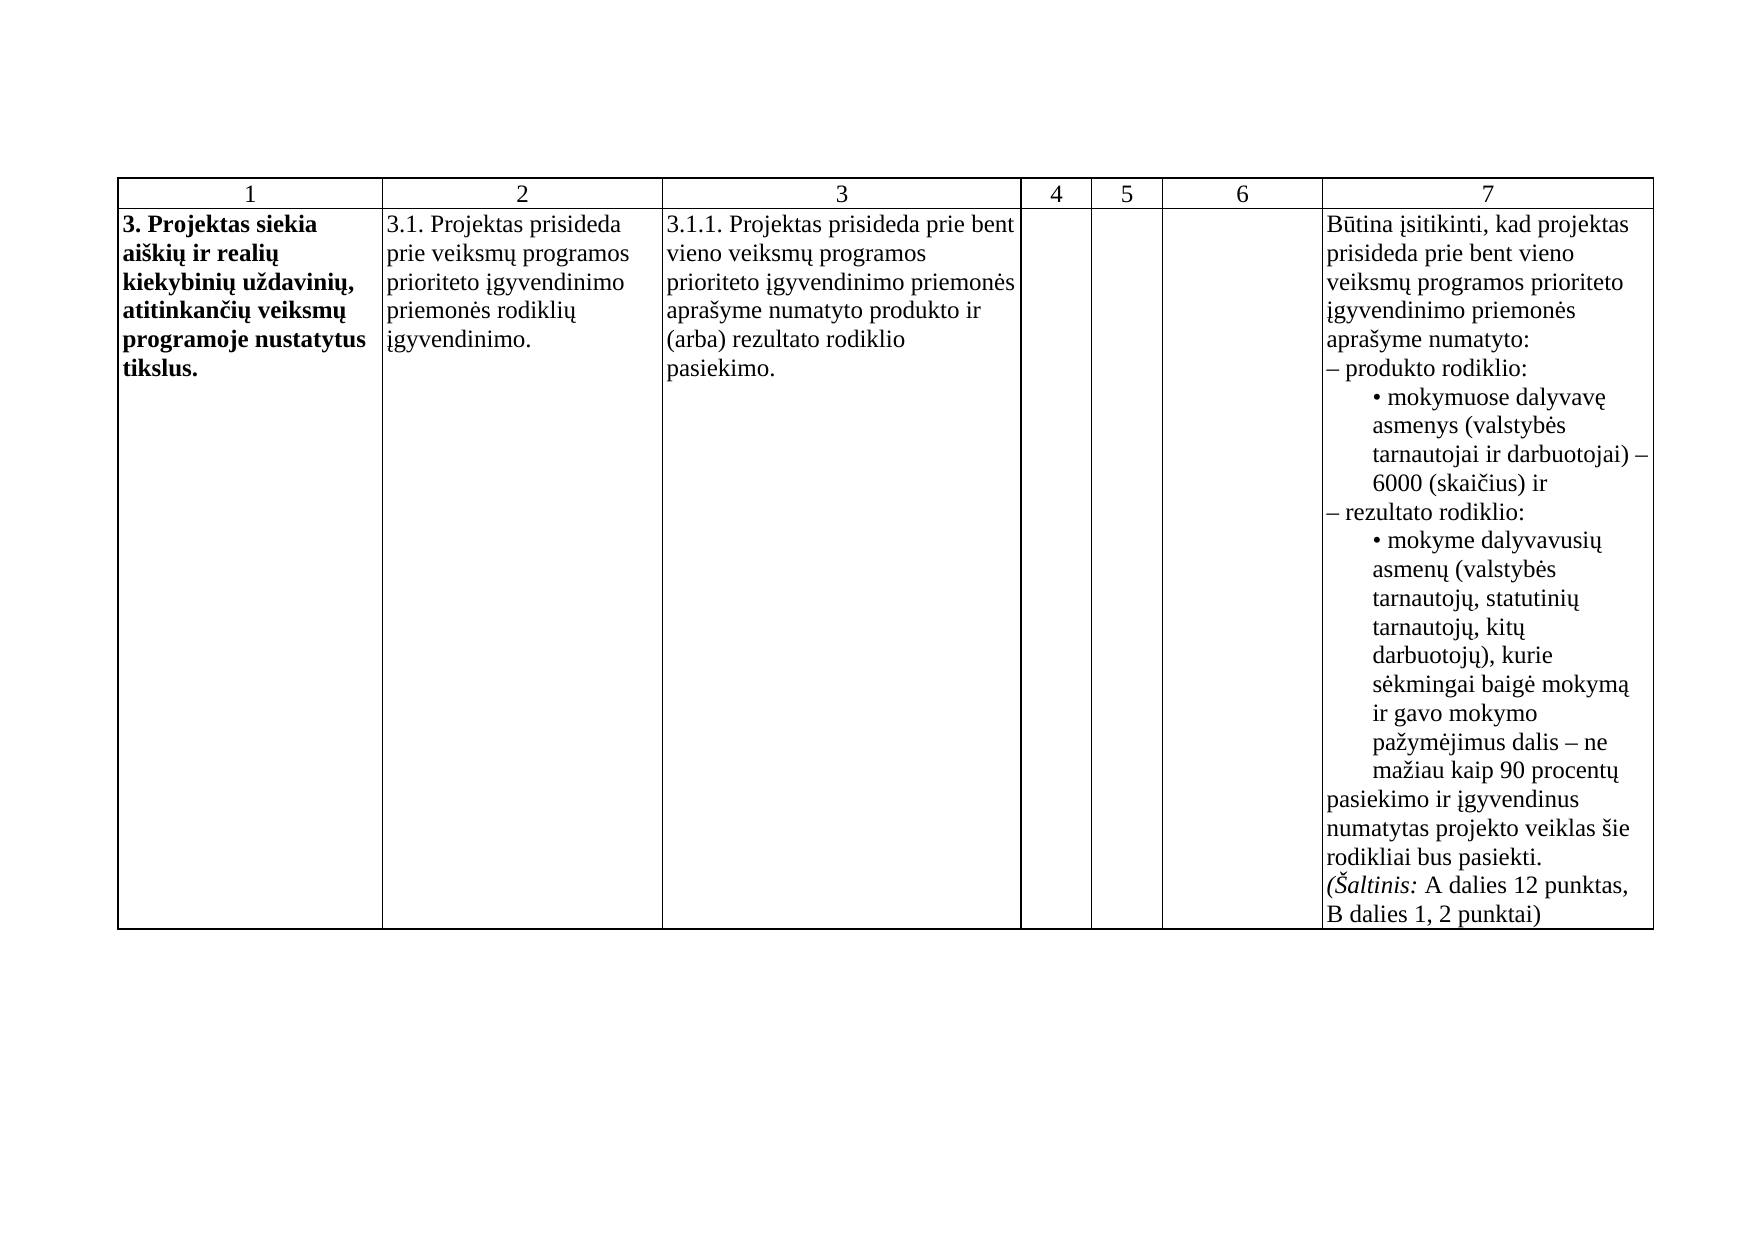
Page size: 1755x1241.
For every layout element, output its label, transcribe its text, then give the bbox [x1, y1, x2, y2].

table_header 5 [1092, 179, 1162, 207]
table_cell [1022, 209, 1091, 928]
table_cell 3. Projektas siekia aiškių ir realių kiekybinių uždavinių, atitinkančių veiksmų programoje nustatytus tikslus. [119, 209, 382, 928]
table_header 3 [663, 179, 1020, 207]
table_cell 3.1.1. Projektas prisideda prie bent vieno veiksmų programos prioriteto įgyvendinimo priemonės aprašyme numatyto produkto ir (arba) rezultato rodiklio pasiekimo. [663, 209, 1020, 928]
table_header 7 [1323, 179, 1653, 207]
table_cell Būtina įsitikinti, kad projektas prisideda prie bent vieno veiksmų programos prioriteto įgyvendinimo priemonės aprašyme numatyto: – produkto rodiklio: • mokymuose dalyvavę asmenys (valstybės tarnautojai ir darbuotojai) – 6000 (skaičius) ir – rezultato rodiklio: • mokyme dalyvavusių asmenų (valstybės tarnautojų, statutinių tarnautojų, kitų darbuotojų), kurie sėkmingai baigė mokymą ir gavo mokymo pažymėjimus dalis – ne mažiau kaip 90 procentų pasiekimo ir įgyvendinus numatytas projekto veiklas šie rodikliai bus pasiekti. (Šaltinis: A dalies 12 punktas, B dalies 1, 2 punktai) [1323, 209, 1653, 928]
table_header 2 [383, 179, 662, 207]
table_cell 3.1. Projektas prisideda prie veiksmų programos prioriteto įgyvendinimo priemonės rodiklių įgyvendinimo. [383, 209, 662, 928]
table_header 6 [1163, 179, 1322, 207]
table_cell [1163, 209, 1322, 928]
table_cell [1092, 209, 1162, 928]
table_header 1 [119, 179, 382, 207]
table_header 4 [1022, 179, 1091, 207]
